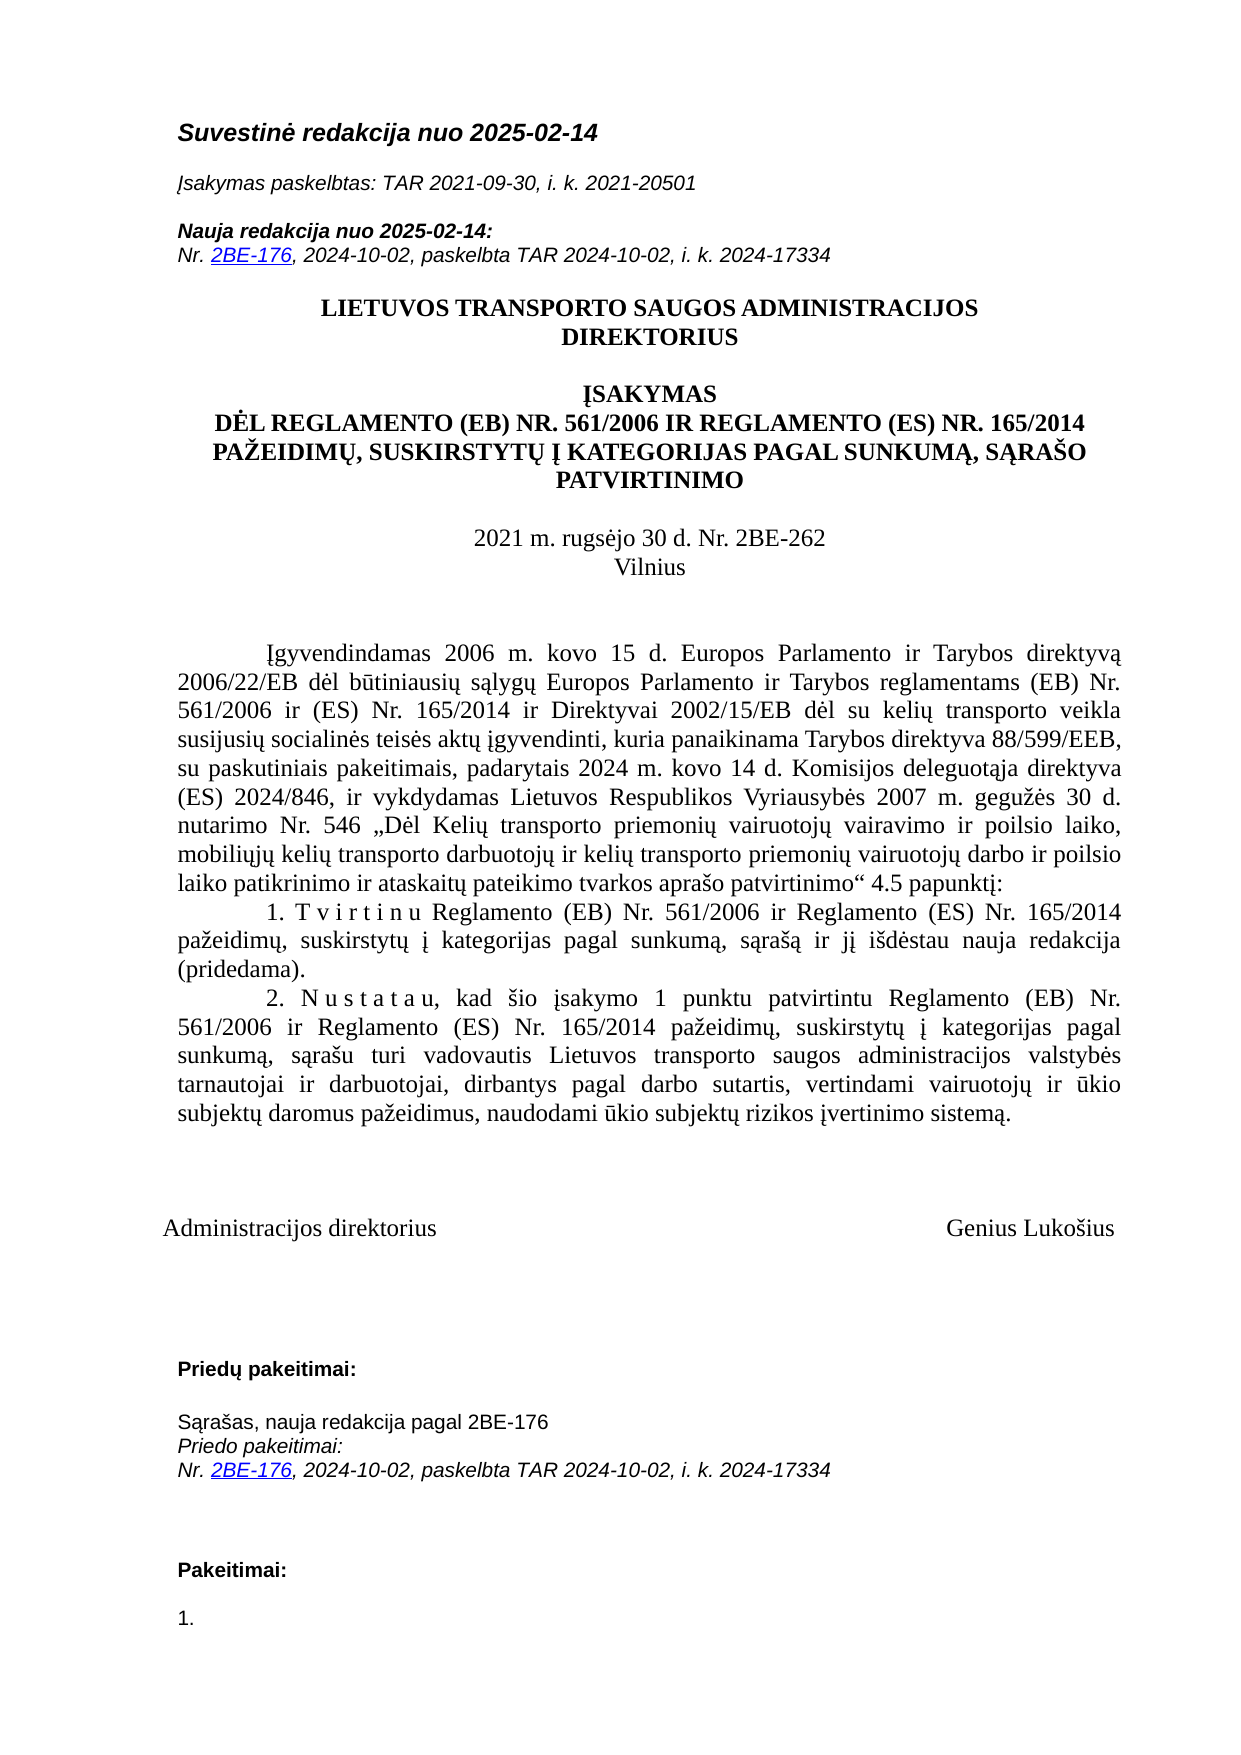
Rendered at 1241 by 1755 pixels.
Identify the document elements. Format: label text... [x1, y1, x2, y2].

text Sąrašas, nauja redakcija pagal 2BE-176 [177, 1409, 1122, 1433]
text 1. [177, 1606, 1122, 1630]
text DĖL REGLAMENTO (EB) NR. 561/2006 IR REGLAMENTO (ES) NR. 165/2014 PAŽEIDIMŲ, SUSKIRSTYTŲ Į KATEGORIJAS PAGAL SUNKUMĄ, SĄRAŠO [177, 408, 1122, 466]
text Nr. 2BE-176, 2024-10-02, paskelbta TAR 2024-10-02, i. k. 2024-17334 [177, 1457, 1122, 1481]
text ĮSAKYMAS [177, 379, 1122, 408]
text Nauja redakcija nuo 2025-02-14: [177, 219, 1122, 243]
text Įsakymas paskelbtas: TAR 2021-09-30, i. k. 2021-20501 [177, 171, 1122, 195]
text Vilnius [177, 552, 1122, 581]
text Nr. 2BE-176, 2024-10-02, paskelbta TAR 2024-10-02, i. k. 2024-17334 [177, 243, 1122, 267]
text Priedo pakeitimai: [177, 1433, 1122, 1457]
text 1. T v i r t i n u Reglamento (EB) Nr. 561/2006 ir Reglamento (ES) Nr. 165/2014 pažeidimų, suskirstytų į kategorijas pagal sunkumą, sąrašą ir jį išdėstau nauja redakcija (pridedama). [177, 897, 1122, 983]
text PATVIRTINIMO [177, 466, 1122, 494]
text Administracijos direktorius Genius Lukošius [162, 1213, 1122, 1242]
text DIREKTORIUS [177, 322, 1122, 351]
text LIETUVOS TRANSPORTO SAUGOS ADMINISTRACIJOS [177, 293, 1122, 322]
text Priedų pakeitimai: [177, 1357, 1122, 1381]
text Pakeitimai: [177, 1558, 1122, 1582]
text 2. N u s t a t a u, kad šio įsakymo 1 punktu patvirtintu Reglamento (EB) Nr. 561/2006 ir Reglamento (ES) Nr. 165/2014 pažeidimų, suskirstytų į kategorijas pagal sunkumą, sąrašu turi vadovautis Lietuvos transporto saugos administracijos valstybės tarnautojai ir darbuotojai, dirbantys pagal darbo sutartis, vertindami vairuotojų ir ūkio subjektų daromus pažeidimus, naudodami ūkio subjektų rizikos įvertinimo sistemą. [177, 983, 1122, 1127]
text Įgyvendindamas 2006 m. kovo 15 d. Europos Parlamento ir Tarybos direktyvą 2006/22/EB dėl būtiniausių sąlygų Europos Parlamento ir Tarybos reglamentams (EB) Nr. 561/2006 ir (ES) Nr. 165/2014 ir Direktyvai 2002/15/EB dėl su kelių transporto veikla susijusių socialinės teisės aktų įgyvendinti, kuria panaikinama Tarybos direktyva 88/599/EEB, su paskutiniais pakeitimais, padarytais 2024 m. kovo 14 d. Komisijos deleguotąja direktyva (ES) 2024/846, ir vykdydamas Lietuvos Respublikos Vyriausybės 2007 m. gegužės 30 d. nutarimo Nr. 546 „Dėl Kelių transporto priemonių vairuotojų vairavimo ir poilsio laiko, mobiliųjų kelių transporto darbuotojų ir kelių transporto priemonių vairuotojų darbo ir poilsio laiko patikrinimo ir ataskaitų pateikimo tvarkos aprašo patvirtinimo“ 4.5 papunktį: [177, 638, 1122, 897]
text Suvestinė redakcija nuo 2025-02-14 [177, 118, 1122, 147]
text 2021 m. rugsėjo 30 d. Nr. 2BE-262 [177, 523, 1122, 552]
